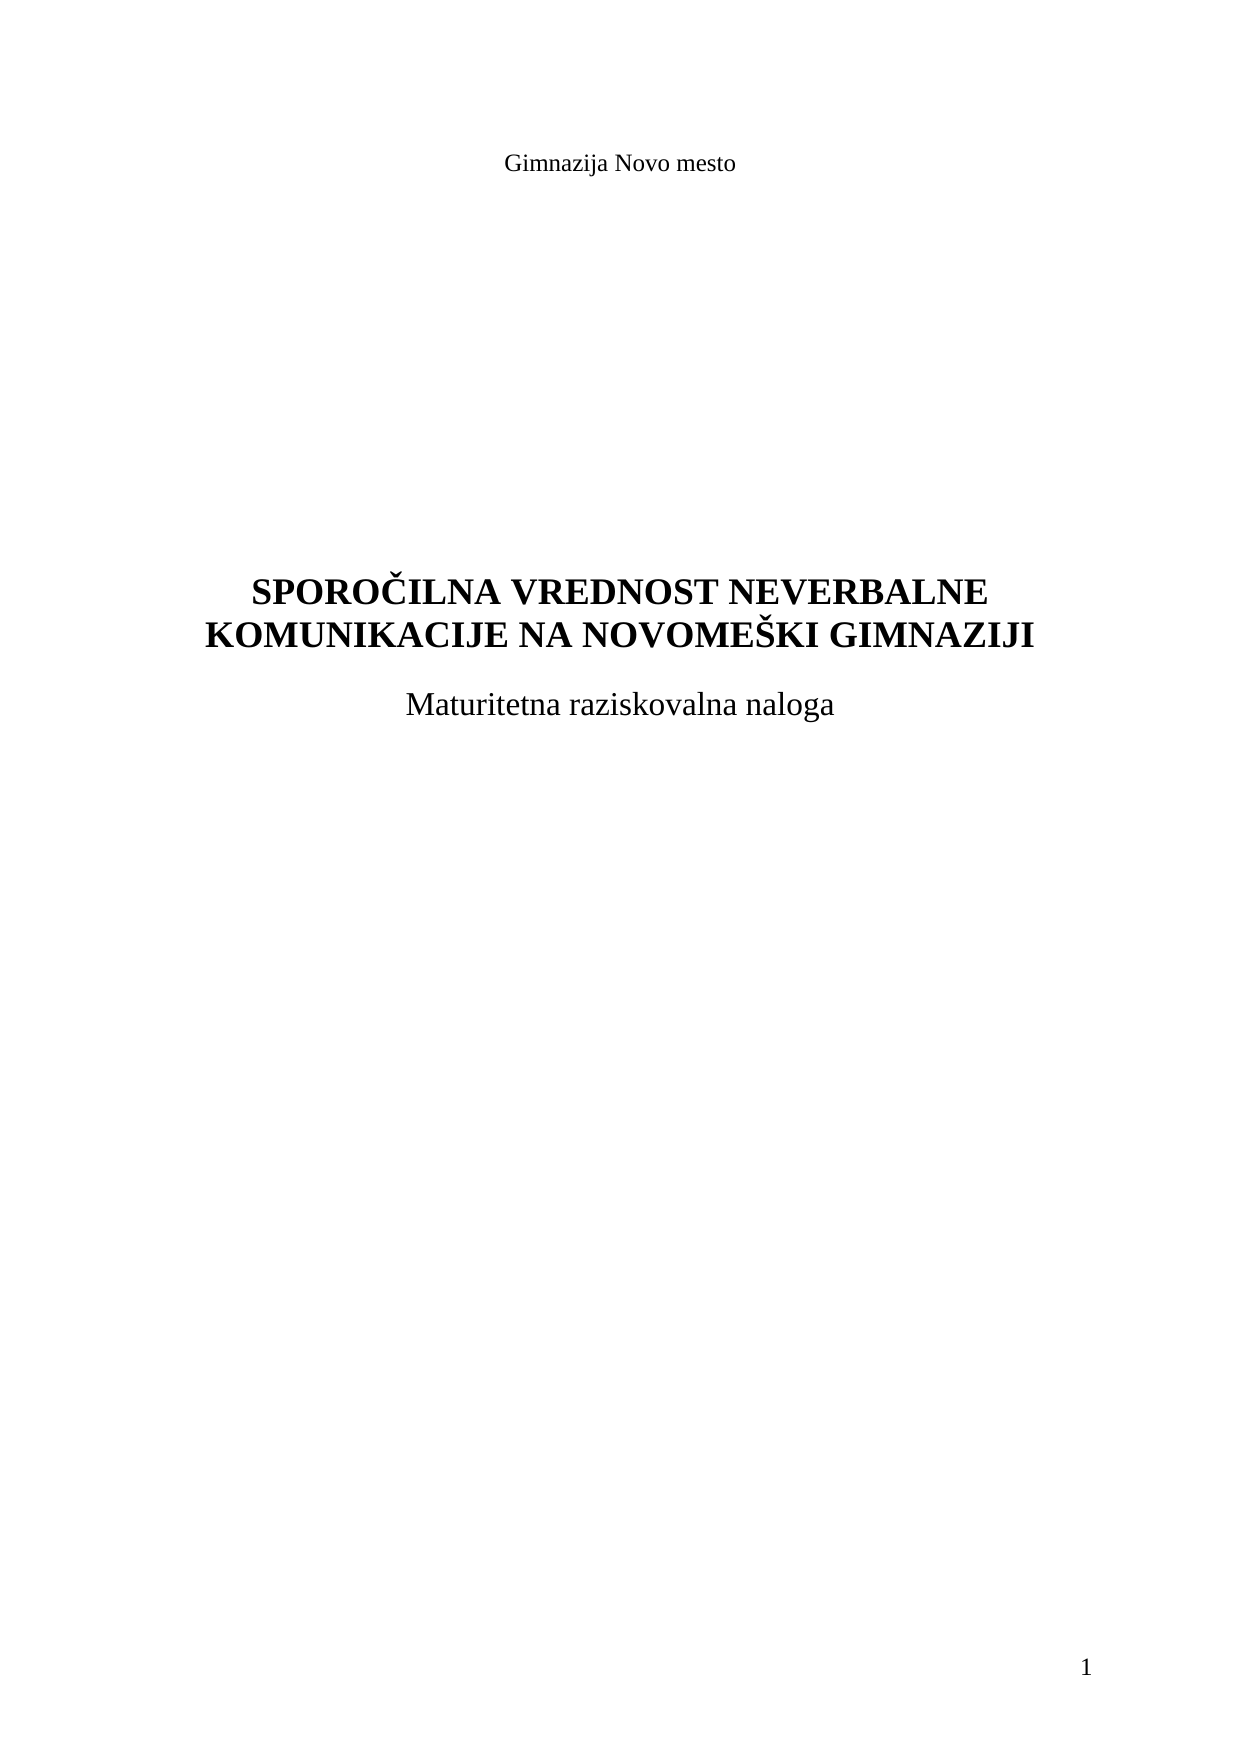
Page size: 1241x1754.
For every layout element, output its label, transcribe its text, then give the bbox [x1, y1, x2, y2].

text SPOROČILNA VREDNOST NEVERBALNE KOMUNIKACIJE NA NOVOMEŠKI GIMNAZIJI [148, 569, 1093, 656]
text Gimnazija Novo mesto [148, 148, 1093, 176]
text Maturitetna raziskovalna naloga [148, 684, 1093, 723]
